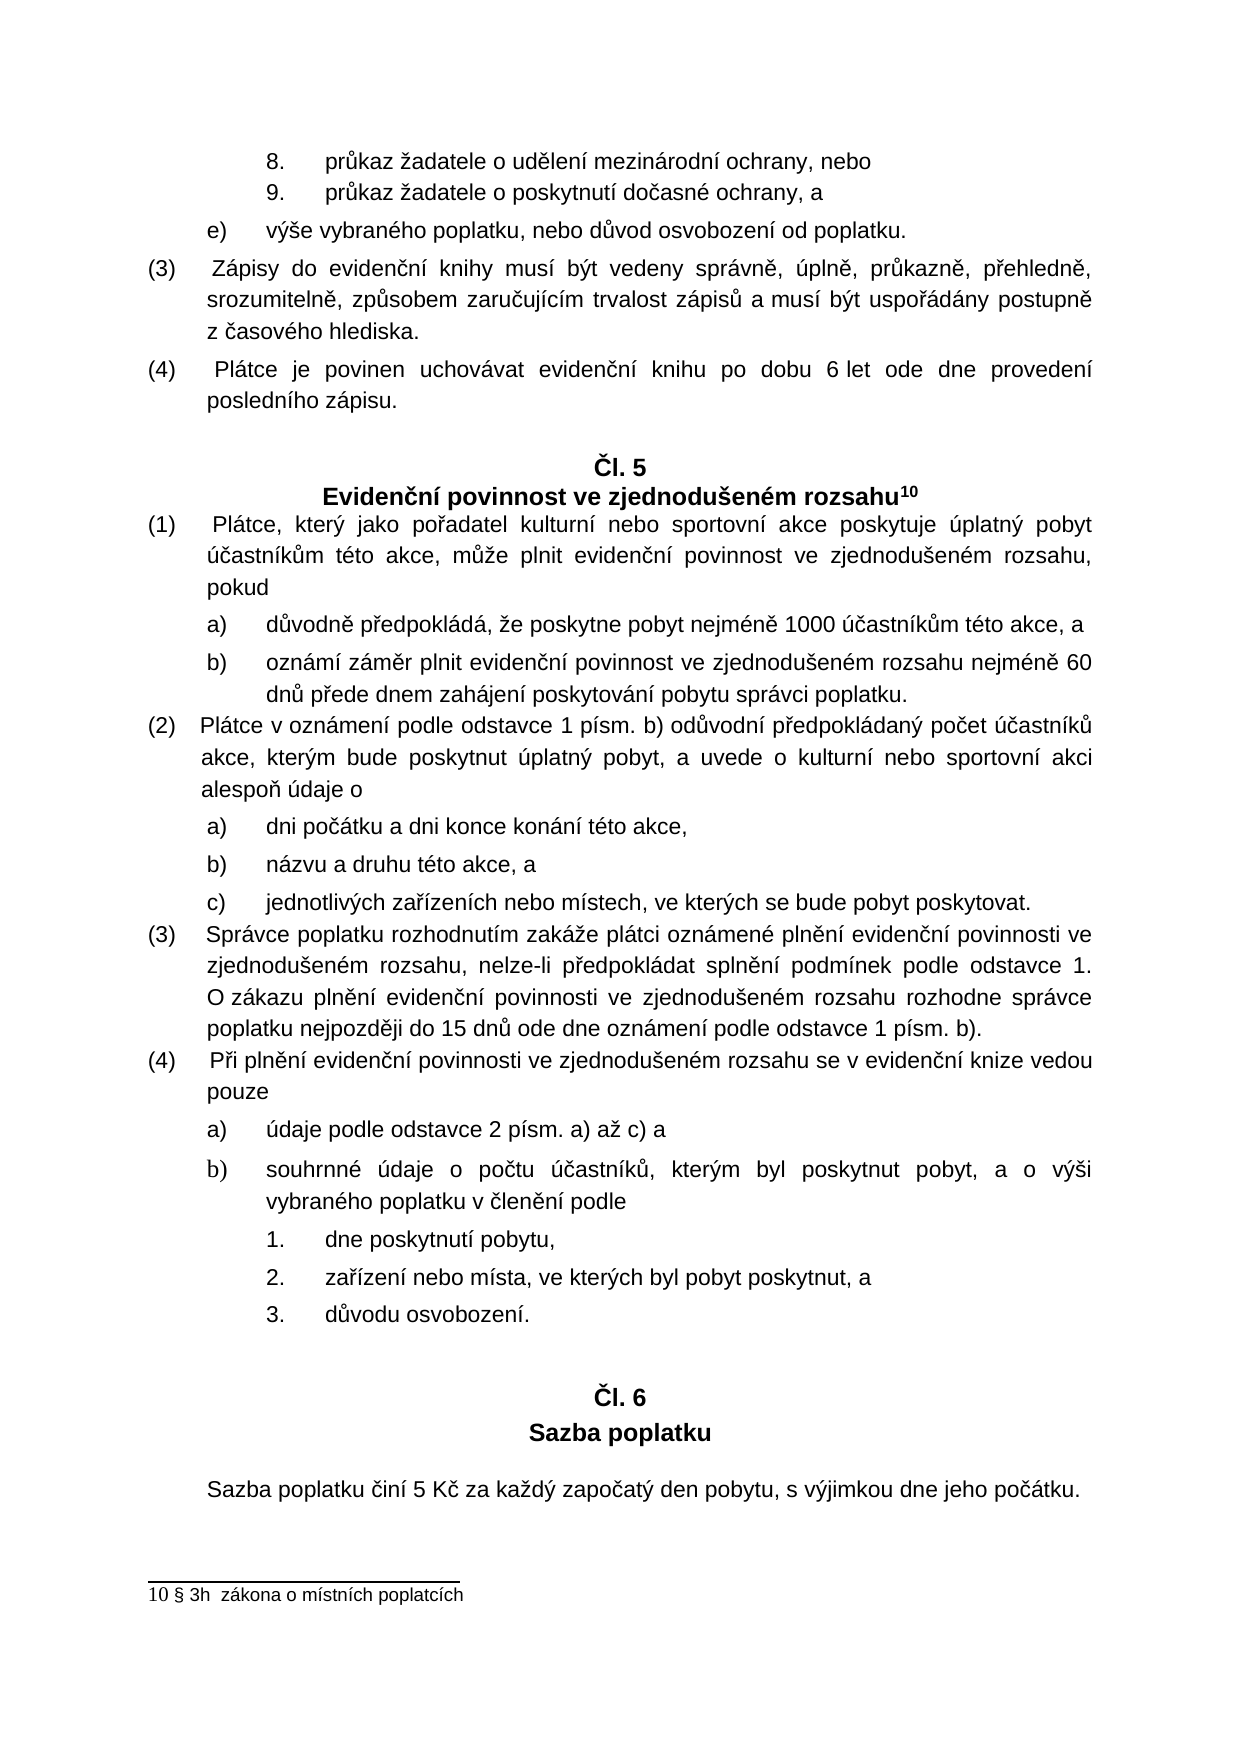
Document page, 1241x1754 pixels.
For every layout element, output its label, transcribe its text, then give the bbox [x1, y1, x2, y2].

list zařízení nebo místa, ve kterých byl pobyt poskytnut, a [266, 1263, 1093, 1290]
list Plátce v oznámení podle odstavce 1 písm. b) odůvodní předpokládaný počet účastníků akce, kterým bude poskytnut úplatný pobyt, a uvede o kulturní nebo sportovní akci alespoň údaje o [148, 712, 1093, 802]
list oznámí záměr plnit evidenční povinnost ve zjednodušeném rozsahu nejméně 60 dnů přede dnem zahájení poskytování pobytu správci poplatku. [207, 649, 1093, 707]
text Sazba poplatku činí 5 Kč za každý započatý den pobytu, s výjimkou dne jeho počátku. [207, 1476, 1093, 1502]
text (3) Správce poplatku rozhodnutím zakáže plátci oznámené plnění evidenční povinnosti ve zjednodušeném rozsahu, nelze-li předpokládat splnění podmínek podle odstavce 1. O zákazu plnění evidenční povinnosti ve zjednodušeném rozsahu rozhodne správce poplatku nejpozději do 15 dnů ode dne oznámení podle odstavce 1 písm. b). [148, 921, 1093, 1042]
list výše vybraného poplatku, nebo důvod osvobození od poplatku. [207, 217, 1093, 243]
list důvodu osvobození. [266, 1301, 1093, 1328]
list údaje podle odstavce 2 písm. a) až c) a [207, 1116, 1093, 1142]
text Sazba poplatku [148, 1418, 1093, 1447]
list souhrnné údaje o počtu účastníků, kterým byl poskytnut pobyt, a o výši vybraného poplatku v členění podle [207, 1154, 1093, 1214]
list Evidenční povinnost ve zjednodušeném rozsahu [148, 482, 1093, 511]
text (4) Při plnění evidenční povinnosti ve zjednodušeném rozsahu se v evidenční knize vedou pouze [148, 1047, 1093, 1105]
list důvodně předpokládá, že poskytne pobyt nejméně 1000 účastníkům této akce, a [207, 611, 1093, 638]
list jednotlivých zařízeních nebo místech, ve kterých se bude pobyt poskytovat. [207, 889, 1093, 915]
list Plátce je povinen uchovávat evidenční knihu po dobu 6 let ode dne provedení posledního zápisu. [148, 356, 1093, 414]
list průkaz žadatele o udělení mezinárodní ochrany, nebo [266, 148, 1093, 174]
text Čl. 6 [148, 1383, 1093, 1412]
list Zápisy do evidenční knihy musí být vedeny správně, úplně, průkazně, přehledně, srozumitelně, způsobem zaručujícím trvalost zápisů a musí být uspořádány postupně z časového hlediska. [148, 255, 1093, 344]
list názvu a druhu této akce, a [207, 851, 1093, 877]
list Plátce, který jako pořadatel kulturní nebo sportovní akce poskytuje úplatný pobyt účastníkům této akce, může plnit evidenční povinnost ve zjednodušeném rozsahu, pokud [148, 511, 1093, 600]
list § 3h zákona o místních poplatcích [148, 1582, 1093, 1606]
list dni počátku a dni konce konání této akce, [207, 813, 1093, 840]
text Čl. 5 [148, 453, 1093, 482]
list dne poskytnutí pobytu, [266, 1226, 1093, 1252]
list průkaz žadatele o poskytnutí dočasné ochrany, a [266, 179, 1093, 206]
